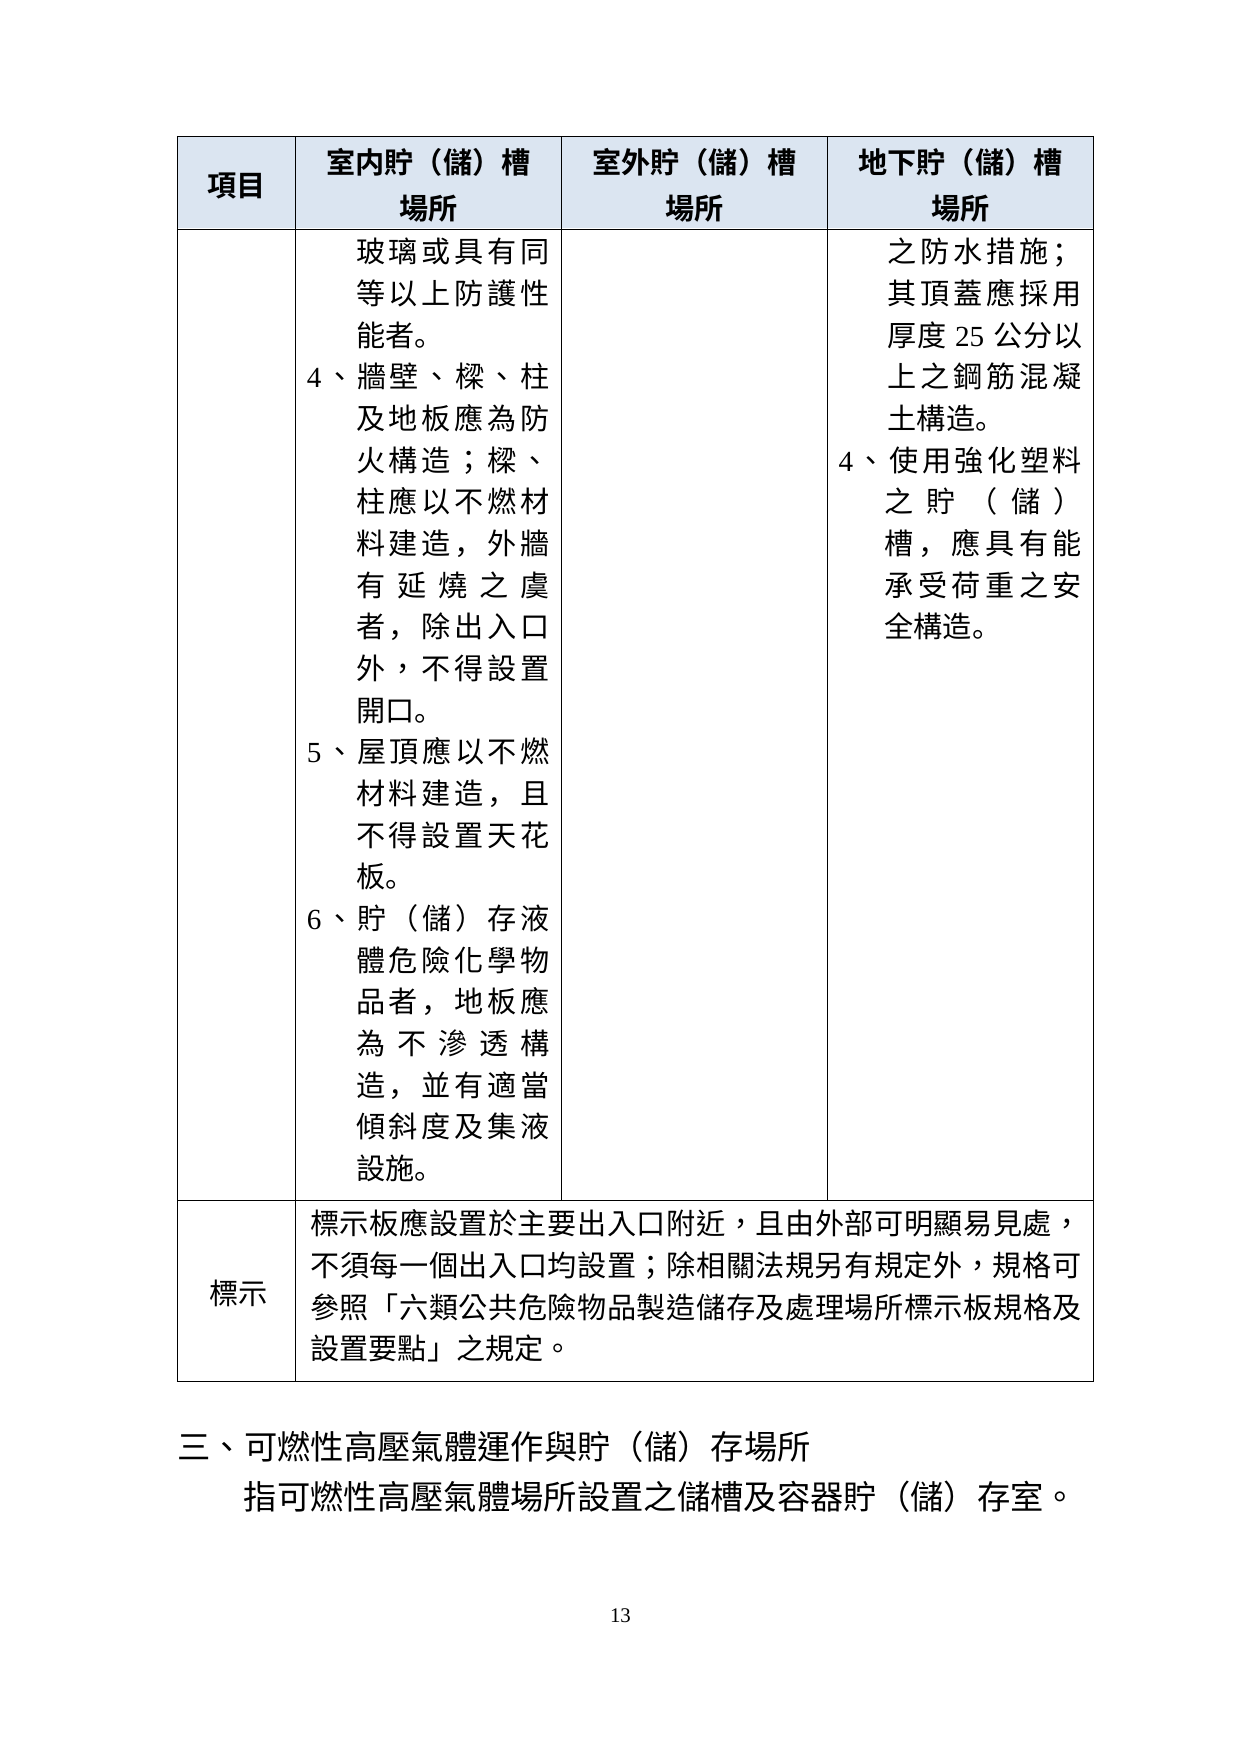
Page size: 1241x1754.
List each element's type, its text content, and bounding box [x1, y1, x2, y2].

table_cell [178, 230, 295, 1200]
text 三、可燃性高壓氣體運作與貯（儲）存場所 [148, 1419, 1092, 1469]
text 指可燃性高壓氣體場所設置之儲槽及容器貯（儲）存室。 [243, 1469, 1092, 1519]
table_header 室外貯（儲）槽 場所 [562, 137, 827, 228]
table_cell [562, 230, 827, 1200]
table_header 室内貯（儲）槽 場所 [296, 137, 561, 228]
table_header 項目 [178, 137, 295, 228]
table_cell 之防水措施；其頂蓋應採用厚度 25 公分以上之鋼筋混凝土構造。 4、使用強化塑料之貯（儲）槽，應具有能承受荷重之安全構造。 [828, 230, 1093, 1200]
table_cell 標示板應設置於主要出入口附近，且由外部可明顯易見處，不須每一個出入口均設置；除相關法規另有規定外，規格可參照「六類公共危險物品製造儲存及處理場所標示板規格及設置要點」之規定。 [296, 1201, 1093, 1381]
table_cell 玻璃或具有同等以上防護性能者。 4、牆壁、樑、柱及地板應為防火構造；樑、柱應以不燃材料建造，外牆有延燒之虞者，除出入口外，不得設置開口。 5、屋頂應以不燃材料建造，且不得設置天花板。 6、貯（儲）存液體危險化學物品者，地板應為不滲透構造，並有適當傾斜度及集液設施。 [296, 230, 561, 1200]
table_cell 標示 [178, 1201, 295, 1381]
table_header 地下貯（儲）槽 場所 [828, 137, 1093, 228]
